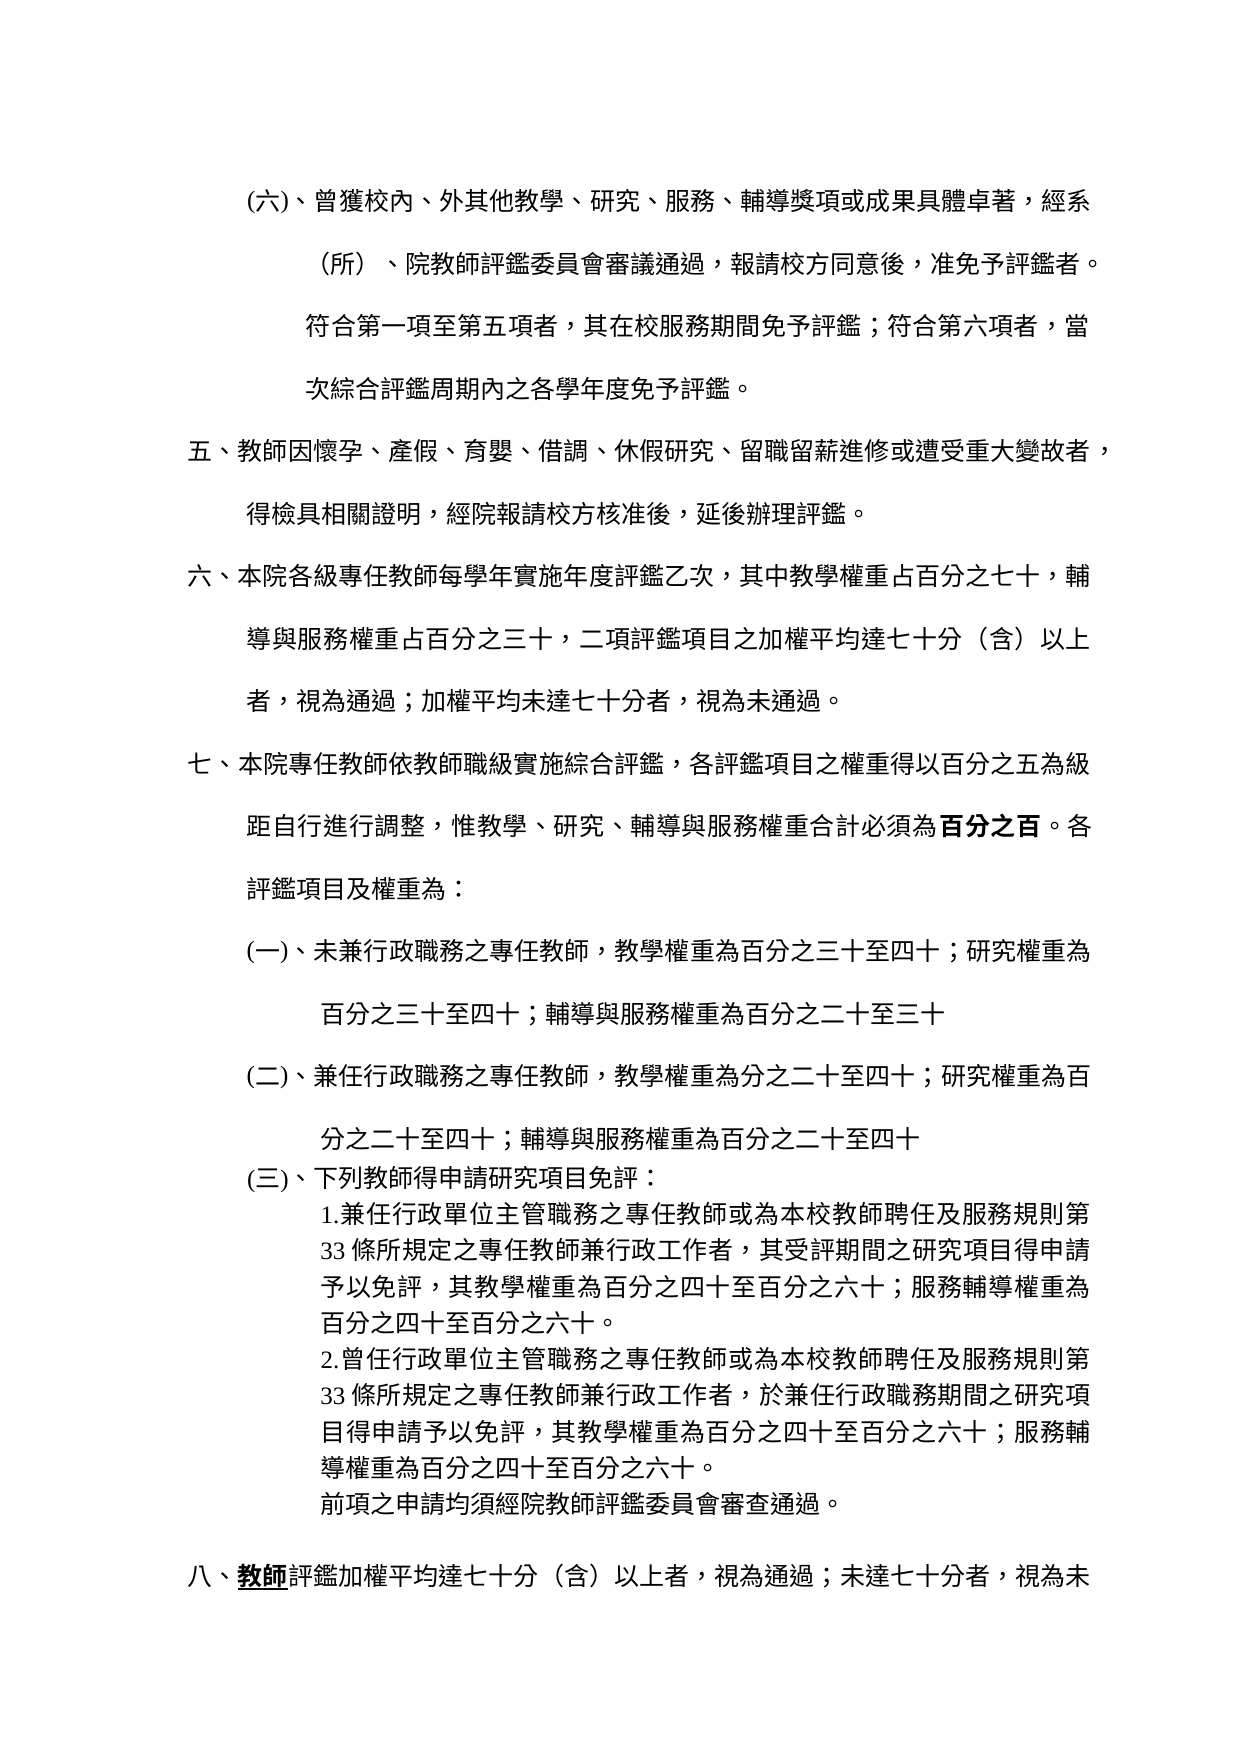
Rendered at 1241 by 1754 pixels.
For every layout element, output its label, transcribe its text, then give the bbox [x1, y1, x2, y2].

text 前項之申請均須經院教師評鑑委員會審查通過。 [320, 1484, 1093, 1521]
text 符合第一項至第五項者，其在校服務期間免予評鑑；符合第六項者，當次綜合評鑑周期內之各學年度免予評鑑。 [306, 283, 1093, 408]
text (三)、下列教師得申請研究項目免評： [247, 1158, 1093, 1194]
text 八、教師評鑑加權平均達七十分（含）以上者，視為通過；未達七十分者，視為未 [187, 1533, 1093, 1596]
text 2.曾任行政單位主管職務之專任教師或為本校教師聘任及服務規則第33條所規定之專任教師兼行政工作者，於兼任行政職務期間之研究項目得申請予以免評，其教學權重為百分之四十至百分之六十；服務輔導權重為百分之四十至百分之六十。 [320, 1339, 1093, 1484]
text (六)、曾獲校內、外其他教學、研究、服務、輔導獎項或成果具體卓著，經系（所）、院教師評鑑委員會審議通過，報請校方同意後，准免予評鑑者。 [247, 158, 1093, 283]
text 1.兼任行政單位主管職務之專任教師或為本校教師聘任及服務規則第33條所規定之專任教師兼行政工作者，其受評期間之研究項目得申請予以免評，其教學權重為百分之四十至百分之六十；服務輔導權重為百分之四十至百分之六十。 [320, 1194, 1093, 1339]
text (二)、兼任行政職務之專任教師，教學權重為分之二十至四十；研究權重為百分之二十至四十；輔導與服務權重為百分之二十至四十 [246, 1033, 1093, 1158]
text 七、本院專任教師依教師職級實施綜合評鑑，各評鑑項目之權重得以百分之五為級距自行進行調整，惟教學、研究、輔導與服務權重合計必須為百分之百。各評鑑項目及權重為： [188, 721, 1093, 908]
text (一)、未兼行政職務之專任教師，教學權重為百分之三十至四十；研究權重為百分之三十至四十；輔導與服務權重為百分之二十至三十 [246, 908, 1093, 1033]
text 五、教師因懷孕、產假、育嬰、借調、休假研究、留職留薪進修或遭受重大變故者，得檢具相關證明，經院報請校方核准後，延後辦理評鑑。 [187, 408, 1093, 533]
text 六、本院各級專任教師每學年實施年度評鑑乙次，其中教學權重占百分之七十，輔導與服務權重占百分之三十，二項評鑑項目之加權平均達七十分（含）以上者，視為通過；加權平均未達七十分者，視為未通過。 [187, 533, 1093, 721]
